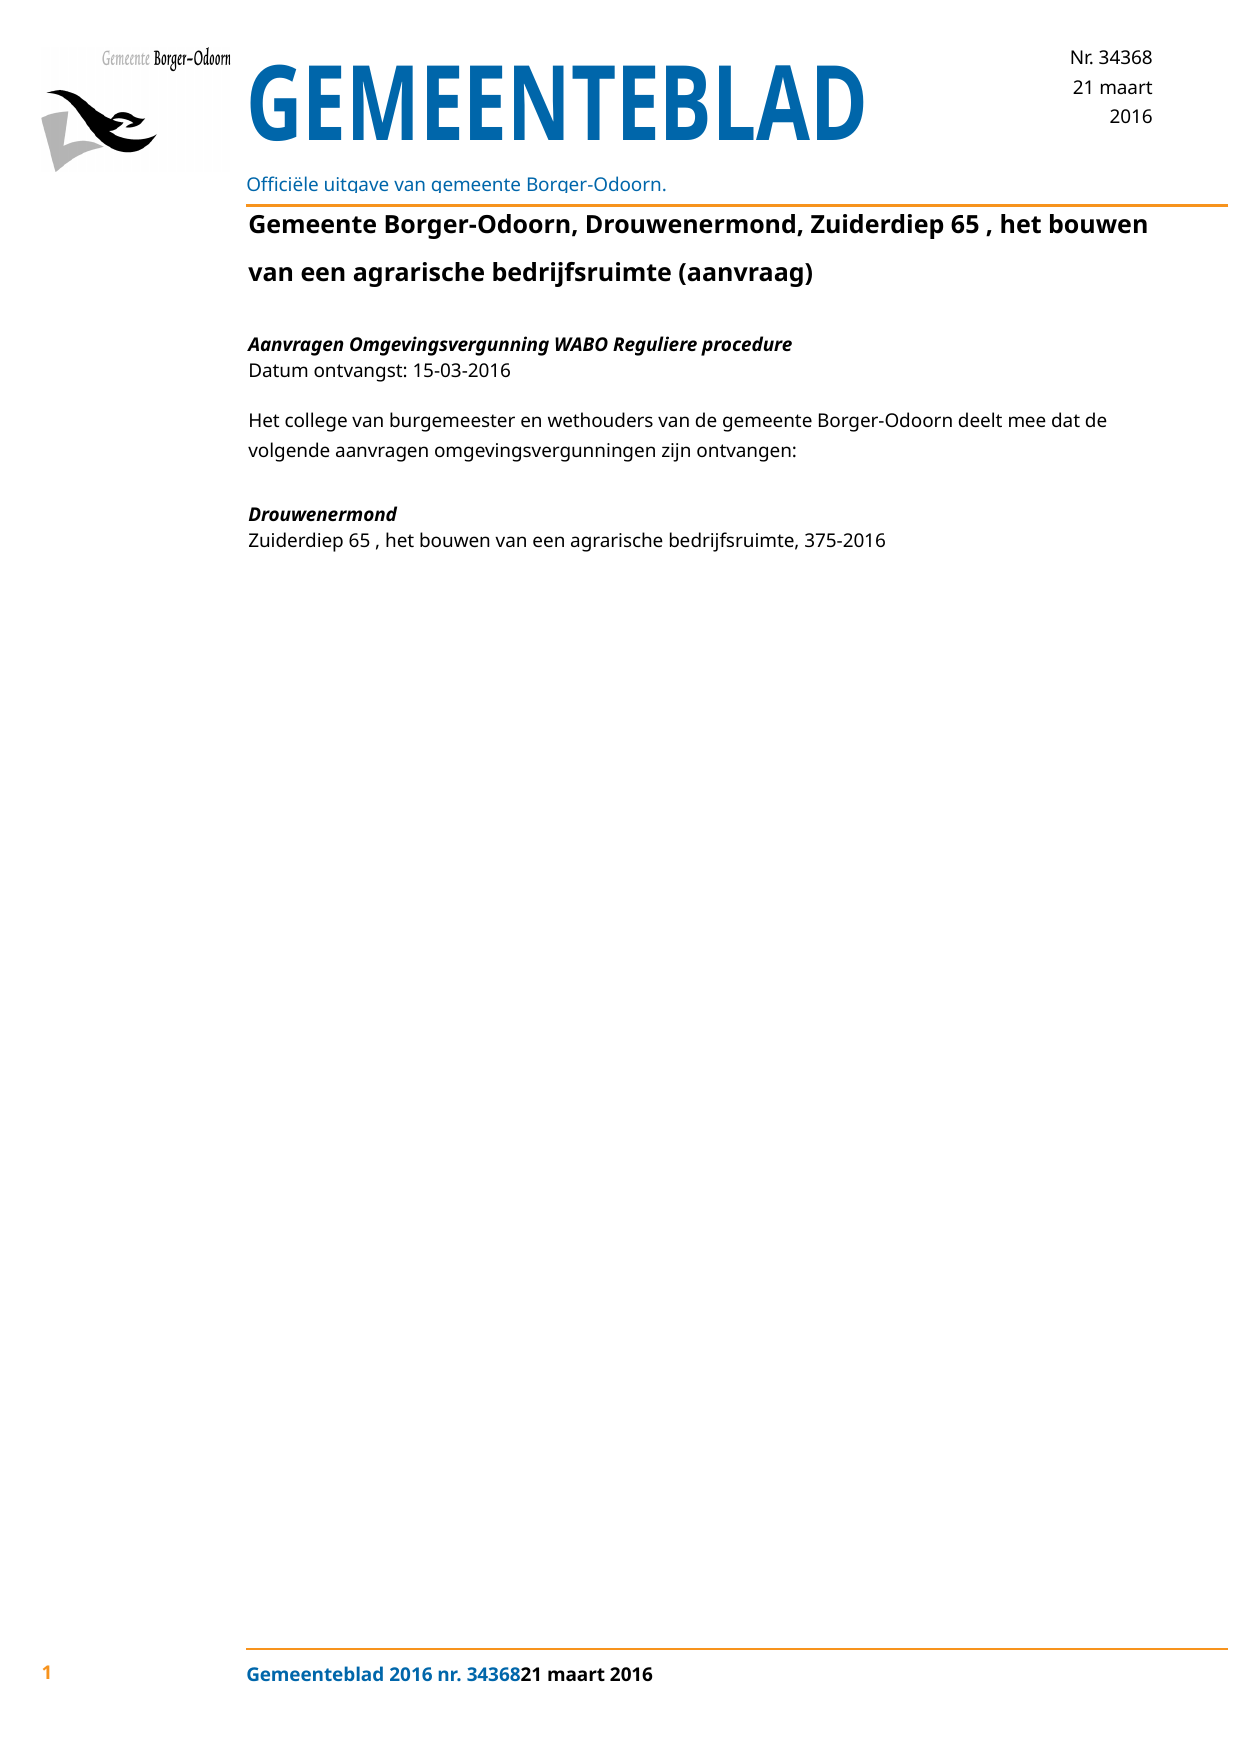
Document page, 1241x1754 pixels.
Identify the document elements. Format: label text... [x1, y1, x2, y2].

text Gemeente Borger-Odoorn, Drouwenermond, Zuiderdiep 65 , het bouwen van een agrarische bedrijfsruimte (aanvraag) [248, 207, 1152, 288]
text Zuiderdiep 65 , het bouwen van een agrarische bedrijfsruimte, 375-2016 [248, 527, 1152, 553]
text Datum ontvangst: 15-03-2016 [248, 357, 1152, 383]
text Het college van burgemeester en wethouders van de gemeente Borger-Odoorn deelt mee dat de volgende aanvragen omgevingsvergunningen zijn ontvangen: [248, 408, 1152, 463]
text Aanvragen Omgevingsvergunning WABO Reguliere procedure [248, 331, 1152, 357]
picture [41, 47, 231, 172]
text Drouwenermond [248, 501, 1152, 527]
